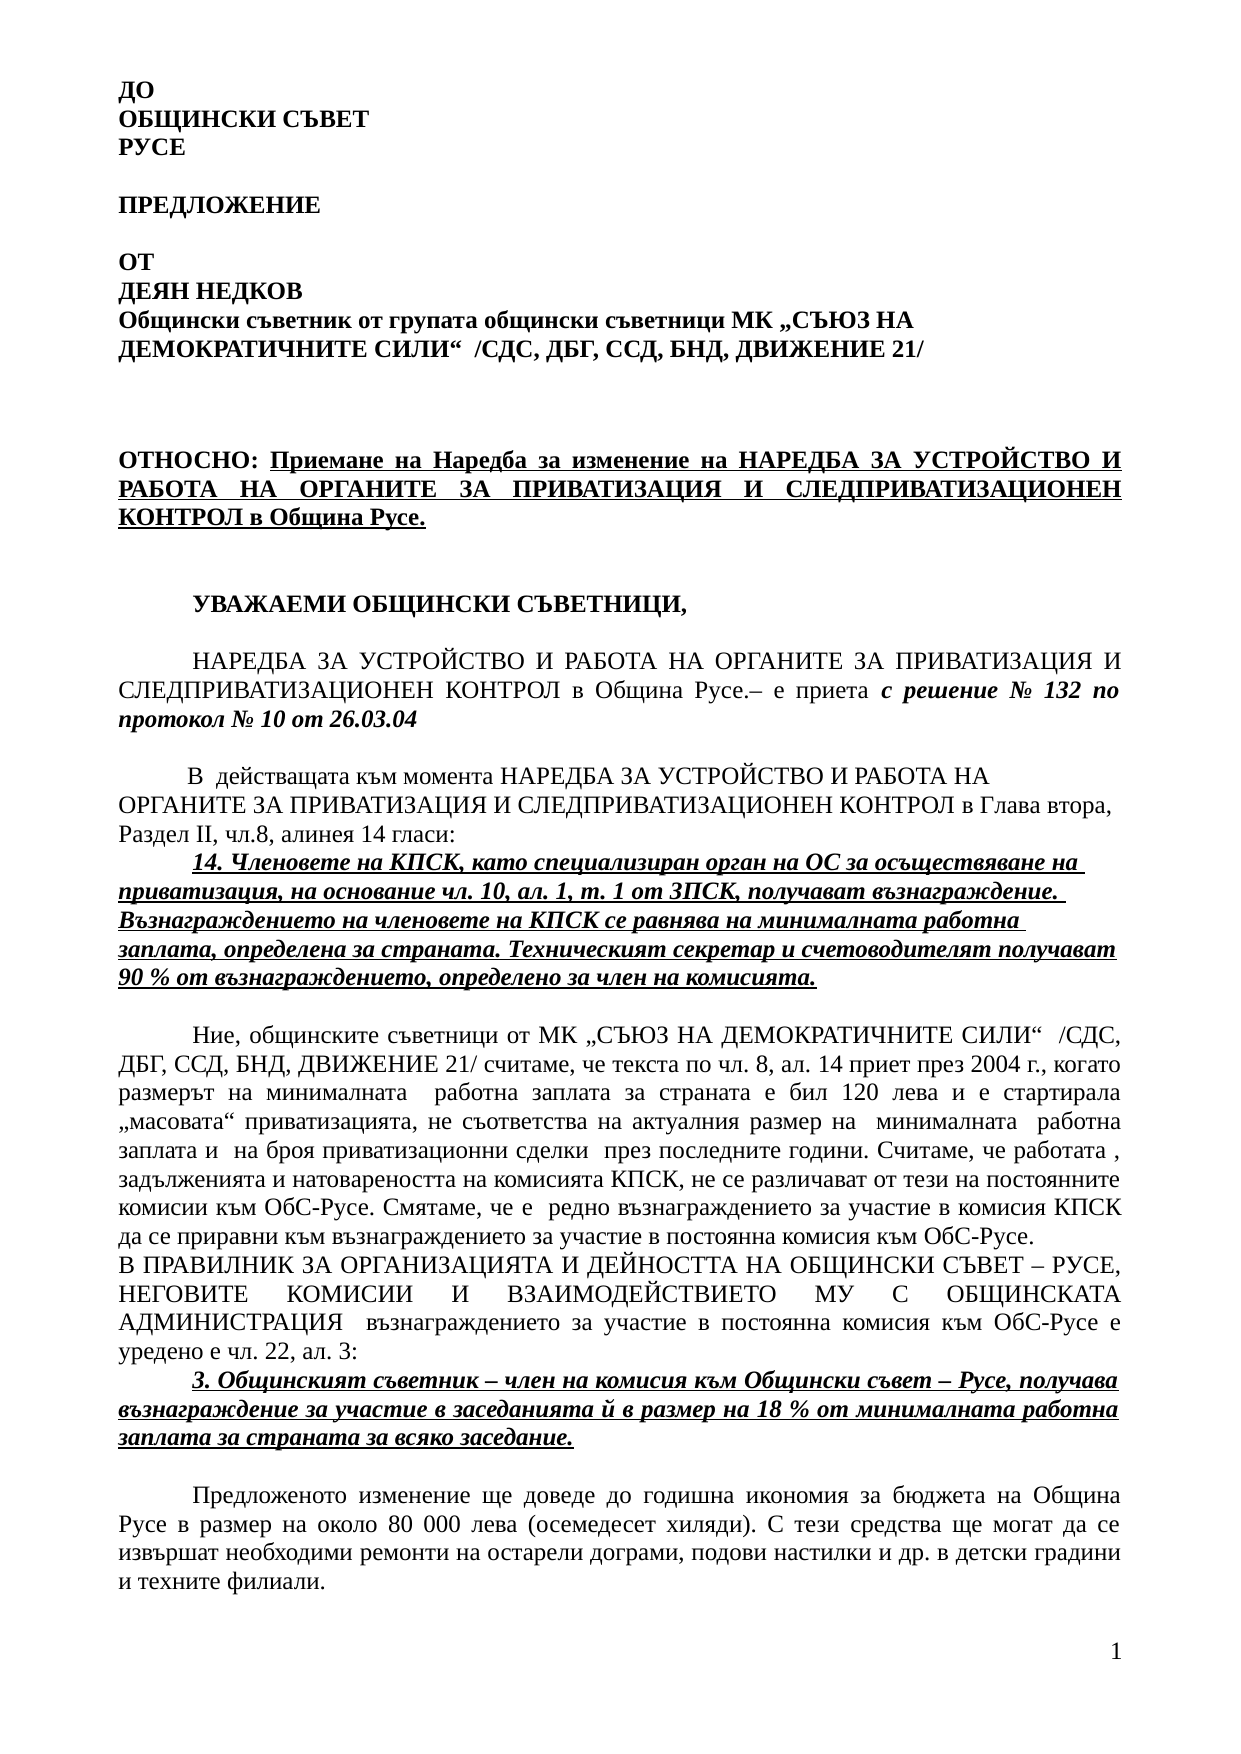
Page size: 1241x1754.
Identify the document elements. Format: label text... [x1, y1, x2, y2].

text ДО [118, 75, 1122, 104]
text Предложеното изменение ще доведе до годишна икономия за бюджета на Община Русе в размер на около 80 000 лева (осемедесет хиляди). С тези средства ще могат да се извършат необходими ремонти на остарели дограми, подови настилки и др. в детски градини и техните филиали. [118, 1480, 1122, 1595]
text УВАЖАЕМИ ОБЩИНСКИ СЪВЕТНИЦИ, [118, 589, 1122, 617]
text 3. Общинският съветник – член на комисия към Общински съвет – Русе, получава възнаграждение за участие в заседанията й в размер на 18 % от минималната работна заплата за страната за всяко заседание. [118, 1365, 1122, 1451]
text ОТ [118, 247, 1122, 276]
text В ПРАВИЛНИК ЗА ОРГАНИЗАЦИЯТА И ДЕЙНОСТТА НА ОБЩИНСКИ СЪВЕТ – РУСЕ, НЕГОВИТЕ КОМИСИИ И ВЗАИМОДЕЙСТВИЕТО МУ С ОБЩИНСКАТА АДМИНИСТРАЦИЯ възнаграждението за участие в постоянна комисия към ОбС-Русе е уредено е чл. 22, ал. 3: [118, 1250, 1122, 1365]
text НАРЕДБА ЗА УСТРОЙСТВО И РАБОТА НА ОРГАНИТЕ ЗА ПРИВАТИЗАЦИЯ И СЛЕДПРИВАТИЗАЦИОНЕН КОНТРОЛ в Община Русе.– е приета с решение № 132 по протокол № 10 от 26.03.04 [118, 646, 1122, 732]
text Ние, общинските съветници от МК „СЪЮЗ НА ДЕМОКРАТИЧНИТЕ СИЛИ“ /СДС, ДБГ, ССД, БНД, ДВИЖЕНИЕ 21/ считаме, че текста по чл. 8, ал. 14 приет през 2004 г., когато размерът на минималната работна заплата за страната е бил 120 лева и е стартирала „масовата“ приватизацията, не съответства на актуалния размер на минималната работна заплата и на броя приватизационни сделки през последните години. Считаме, че работата , задълженията и натовареността на комисията КПСК, не се различават от тези на постоянните комисии към ОбС-Русе. Смятаме, че e редно възнаграждението за участие в комисия КПСК да се приравни към възнаграждението за участие в постоянна комисия към ОбС-Русе. [118, 1020, 1122, 1250]
text 14. Членовете на КПСК, като специализиран орган на ОС за осъществяване на приватизация, на основание чл. 10, ал. 1, т. 1 от ЗПСК, получават възнаграждение. Възнаграждението на членовете на КПСК се равнява на минималната работна заплата, определена за страната. Техническият секретар и счетоводителят получават 90 % от възнаграждението, определено за член на комисията. [118, 847, 1122, 991]
text ОБЩИНСКИ СЪВЕТ [118, 104, 1122, 132]
text ОТНОСНО: Приемане на Наредба за изменение на НАРЕДБА ЗА УСТРОЙСТВО И РАБОТА НА ОРГАНИТЕ ЗА ПРИВАТИЗАЦИЯ И СЛЕДПРИВАТИЗАЦИОНЕН [118, 445, 1122, 499]
text ПРЕДЛОЖЕНИЕ [118, 190, 1122, 219]
text ДЕЯН НЕДКОВ [118, 276, 1122, 305]
text В действащата към момента НАРЕДБА ЗА УСТРОЙСТВО И РАБОТА НА ОРГАНИТЕ ЗА ПРИВАТИЗАЦИЯ И СЛЕДПРИВАТИЗАЦИОНЕН КОНТРОЛ в Глава втора, Раздел II, чл.8, алинея 14 гласи: [118, 761, 1122, 847]
text КОНТРОЛ в Община Русе. [118, 500, 1122, 531]
text Общински съветник от групата общински съветници МК „СЪЮЗ НА ДЕМОКРАТИЧНИТЕ СИЛИ“ /СДС, ДБГ, ССД, БНД, ДВИЖЕНИЕ 21/ [118, 305, 1122, 362]
text РУСЕ [118, 132, 1122, 161]
